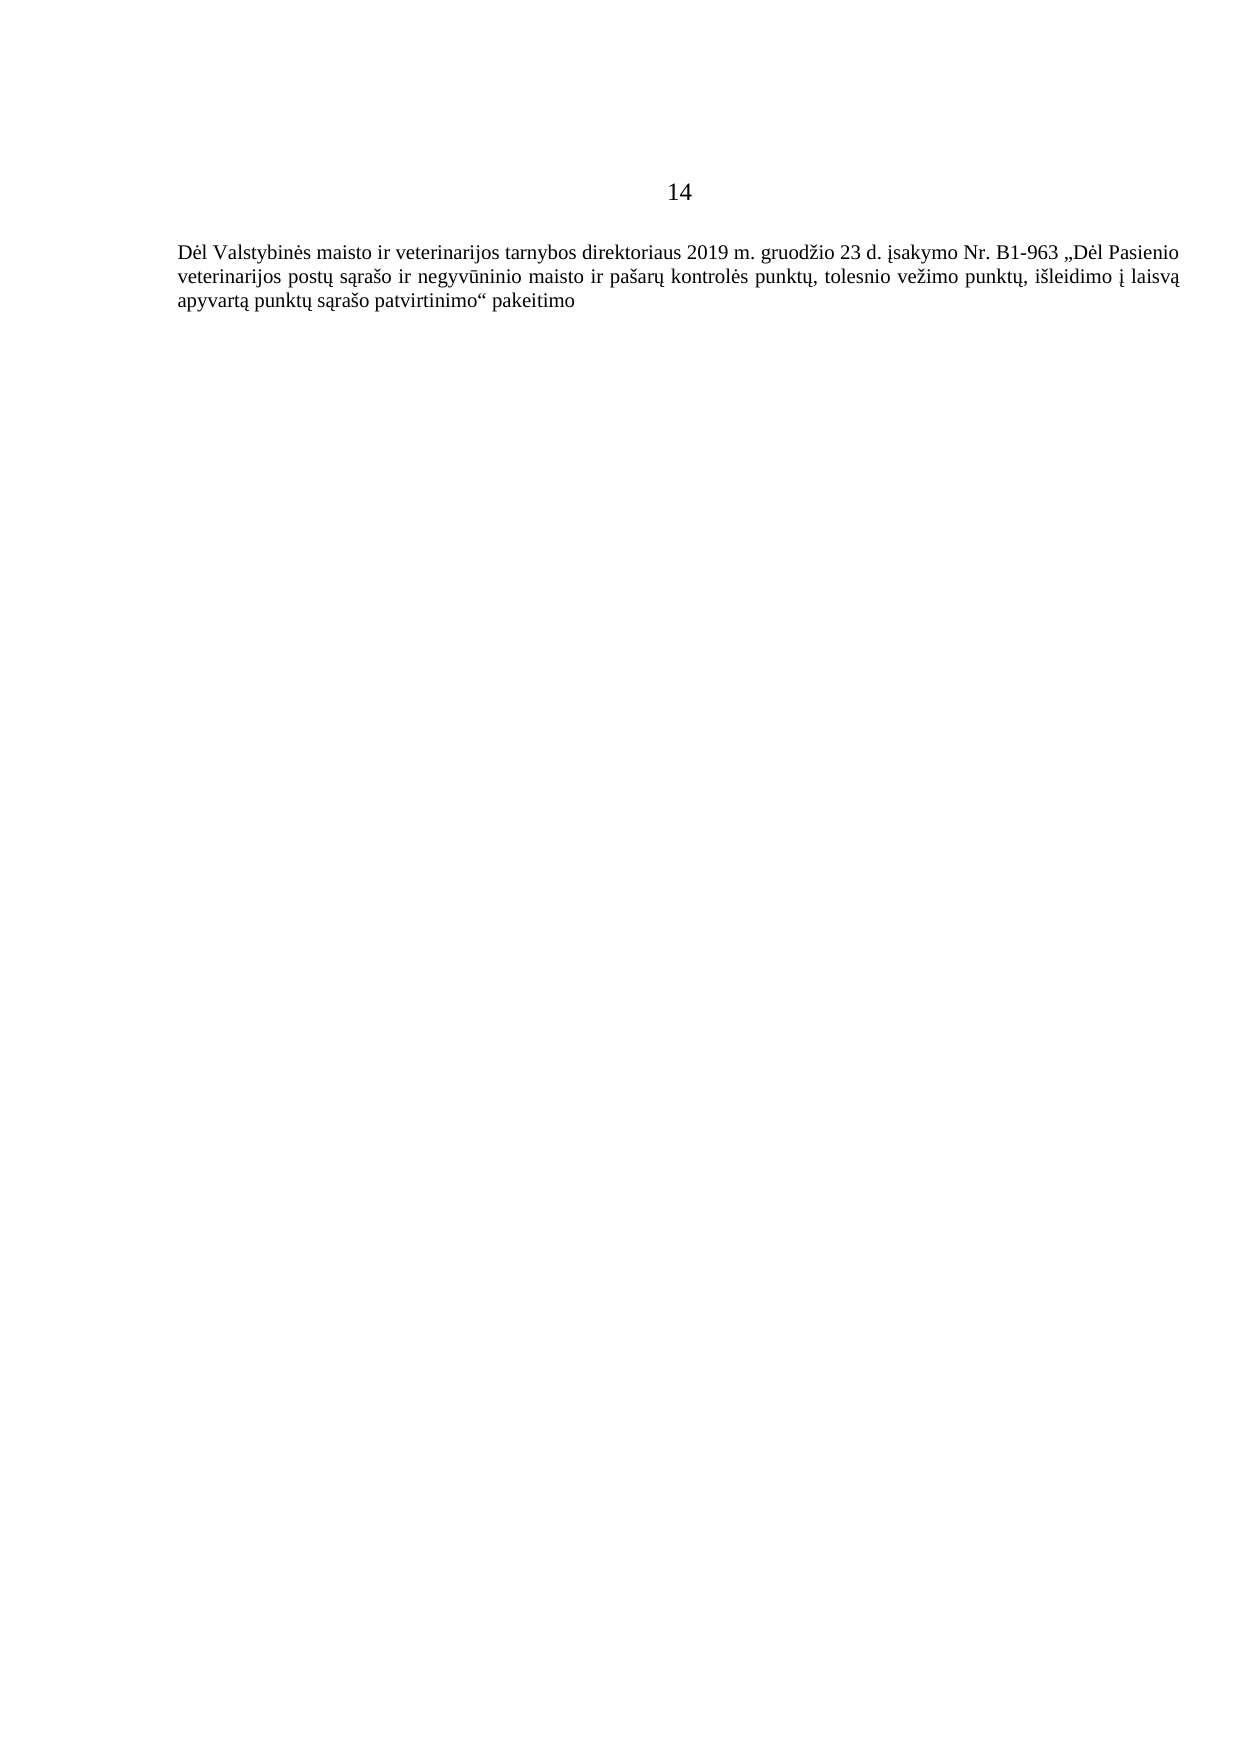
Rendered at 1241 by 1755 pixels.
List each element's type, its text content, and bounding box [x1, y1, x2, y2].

text Dėl Valstybinės maisto ir veterinarijos tarnybos direktoriaus 2019 m. gruodžio 23 d. įsakymo Nr. B1-963 „Dėl Pasienio veterinarijos postų sąrašo ir negyvūninio maisto ir pašarų kontrolės punktų, tolesnio vežimo punktų, išleidimo į laisvą apyvartą punktų sąrašo patvirtinimo“ pakeitimo [177, 240, 1181, 312]
